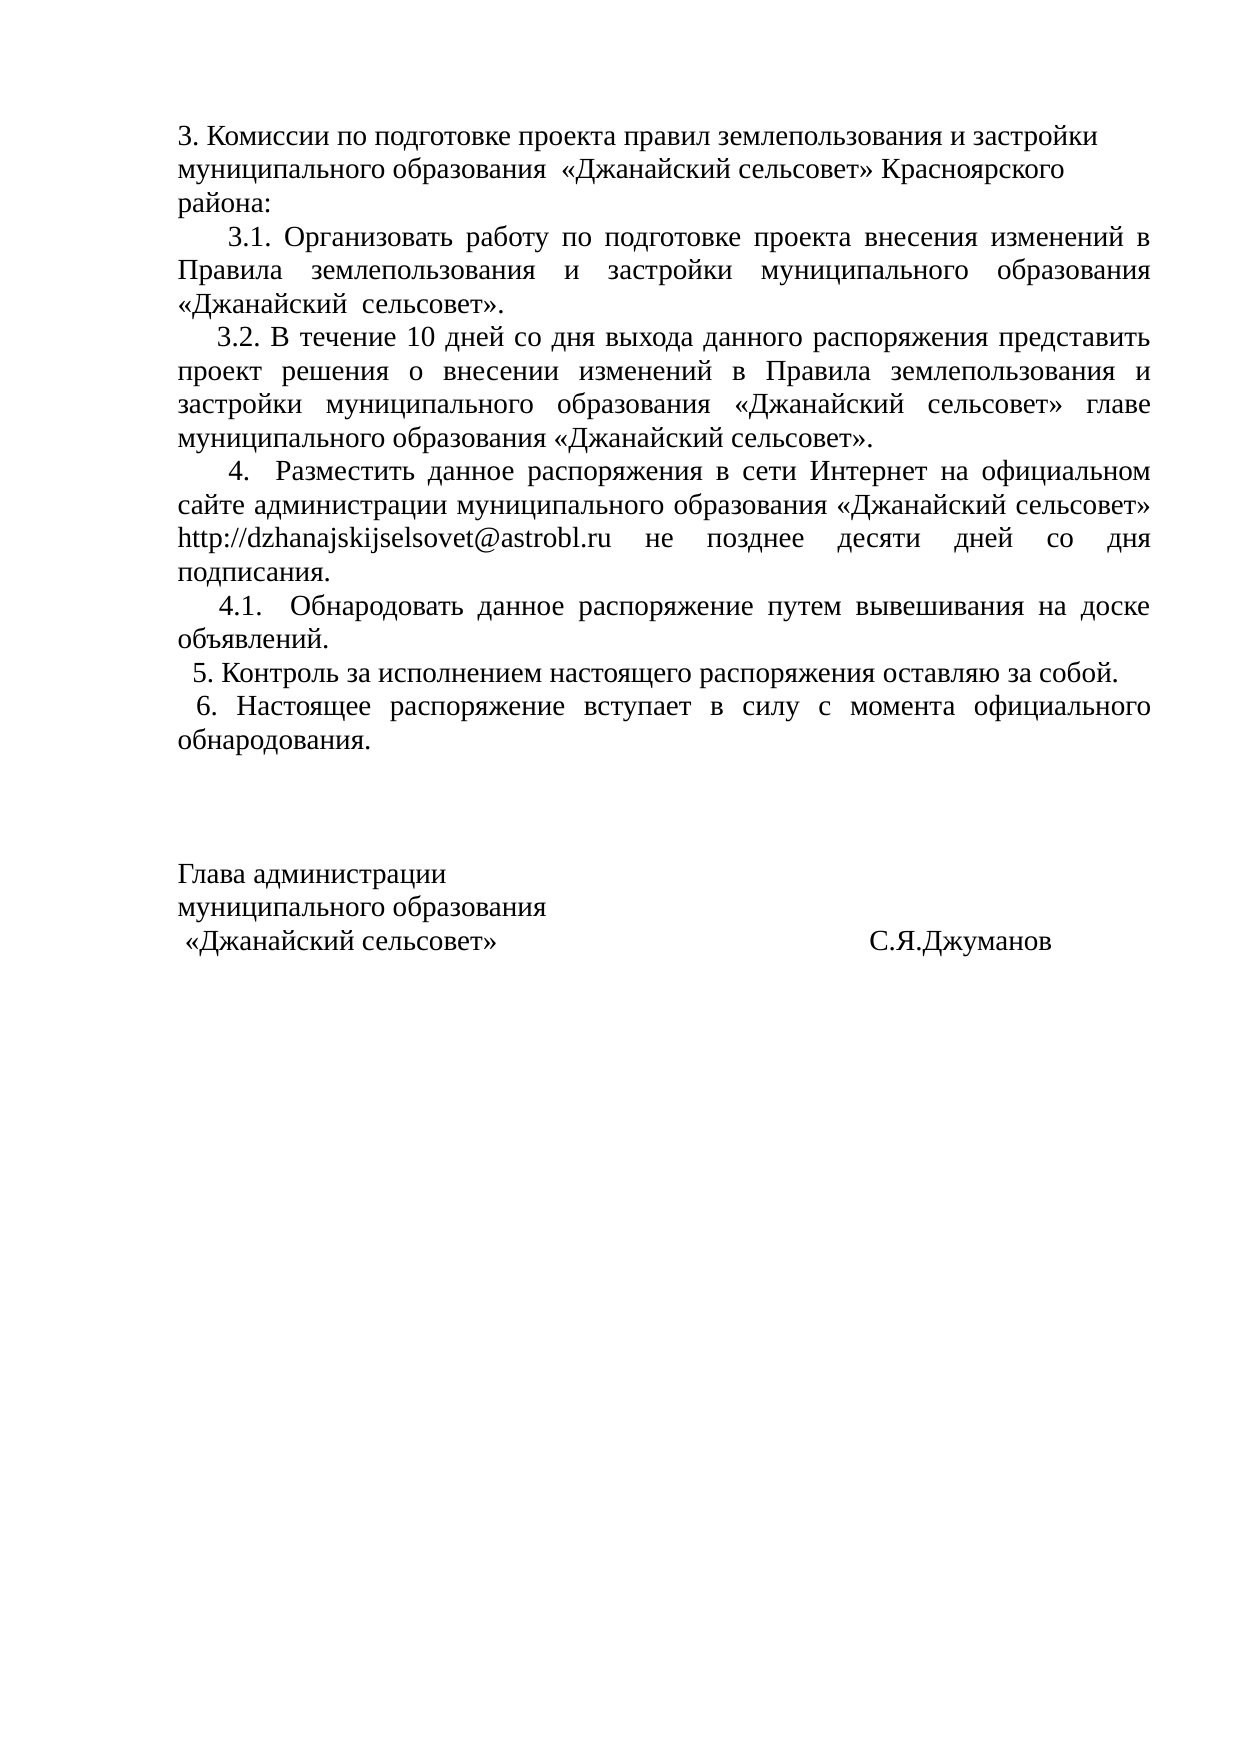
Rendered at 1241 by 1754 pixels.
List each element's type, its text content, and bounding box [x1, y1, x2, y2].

text 6. Настоящее распоряжение вступает в силу с момента официального обнародования. [177, 688, 1152, 755]
text 3.2. В течение 10 дней со дня выхода данного распоряжения представить проект решения о внесении изменений в Правила землепользования и застройки муниципального образования «Джанайский сельсовет» главе муниципального образования «Джанайский сельсовет». [177, 319, 1152, 453]
text 4. Разместить данное распоряжения в сети Интернет на официальном сайте администрации муниципального образования «Джанайский сельсовет» http://dzhаnajskijselsovet@astrobl.ru не позднее десяти дней со дня подписания. [177, 453, 1152, 588]
text 3.1. Организовать работу по подготовке проекта внесения изменений в Правила землепользования и застройки муниципального образования «Джанайский сельсовет». [177, 219, 1152, 319]
text муниципального образования [177, 889, 1152, 923]
text 5. Контроль за исполнением настоящего распоряжения оставляю за собой. [177, 655, 1152, 688]
text «Джанайский сельсовет» С.Я.Джуманов [177, 923, 1152, 990]
text 4.1. Обнародовать данное распоряжение путем вывешивания на доске объявлений. [177, 588, 1152, 655]
text 3. Комиссии по подготовке проекта правил землепользования и застройки муниципального образования «Джанайский сельсовет» Красноярского района: [177, 118, 1152, 219]
text Глава администрации [177, 856, 1152, 889]
